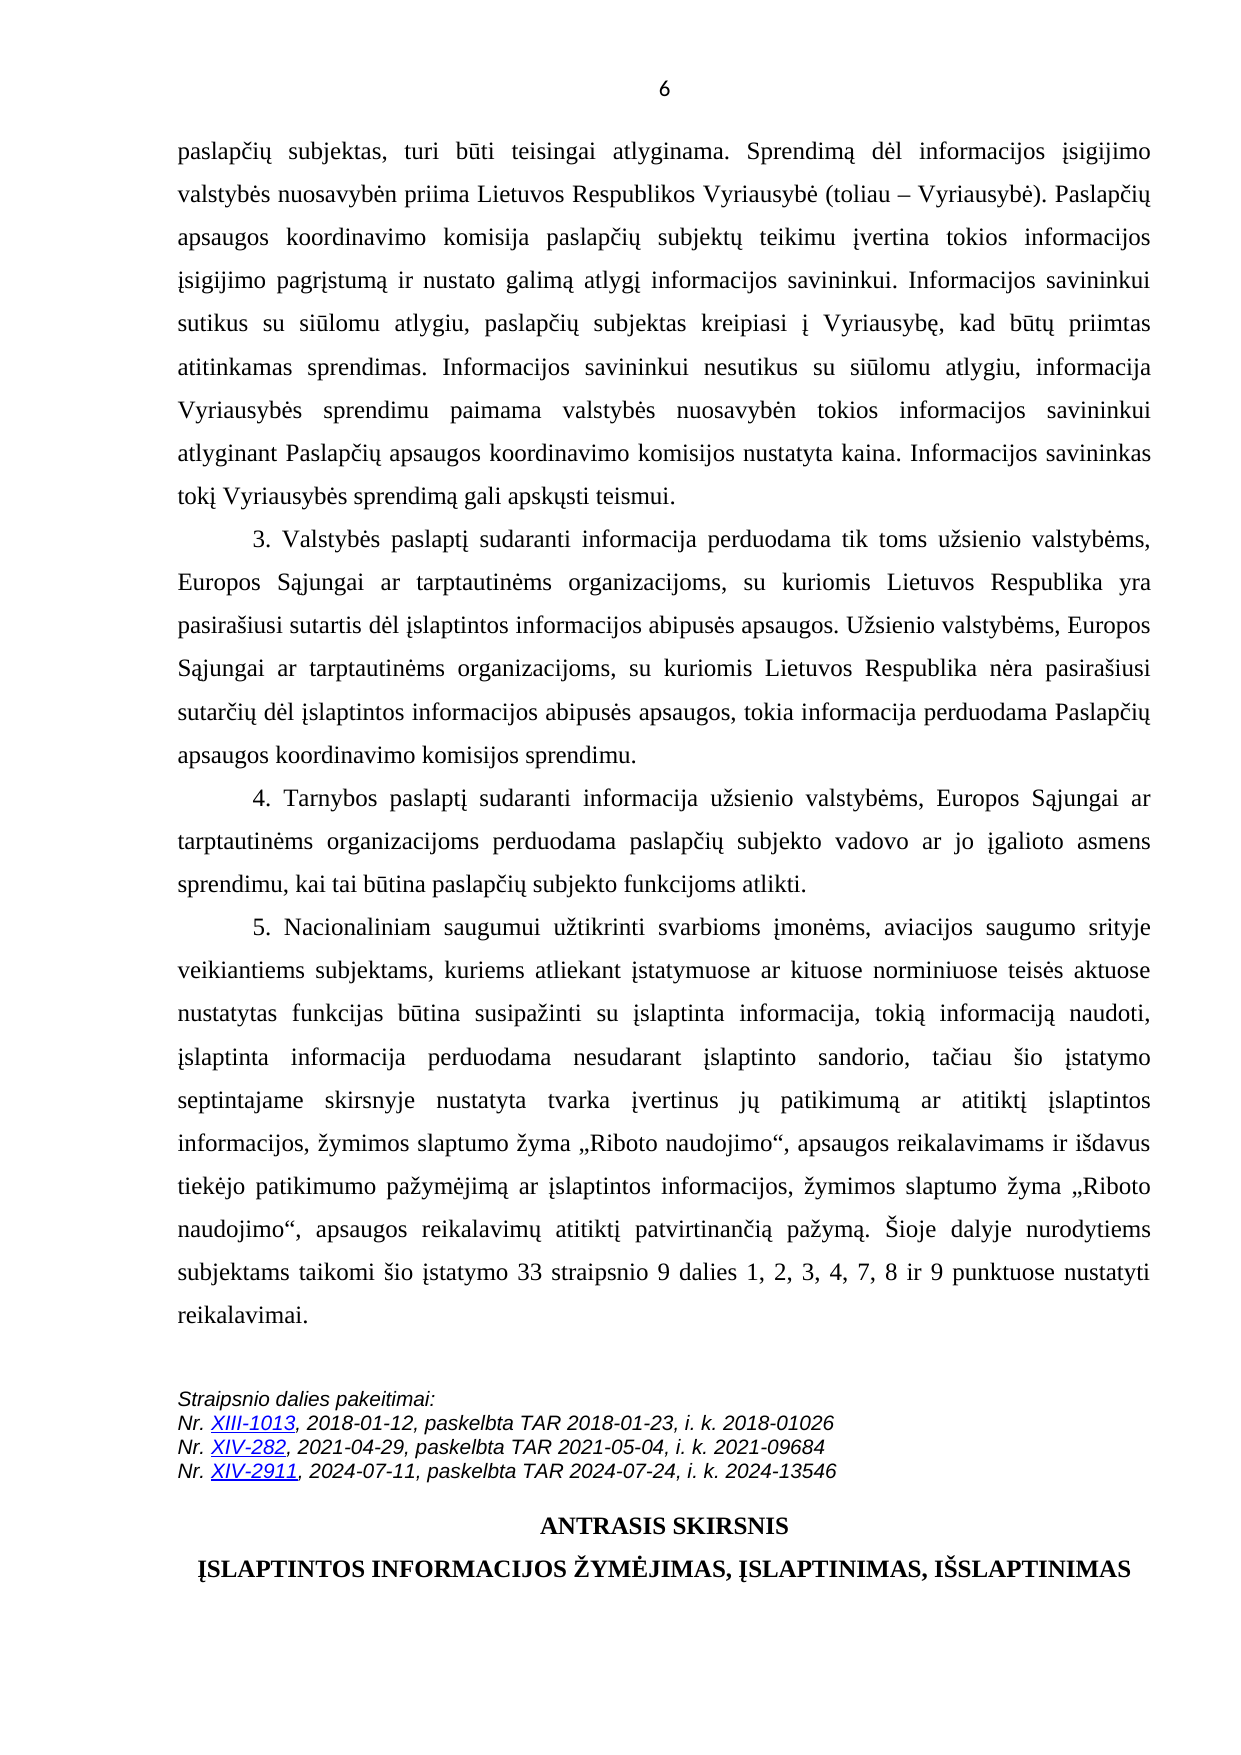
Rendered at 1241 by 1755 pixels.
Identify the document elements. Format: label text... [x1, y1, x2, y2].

text Nr. XIV-282, 2021-04-29, paskelbta TAR 2021-05-04, i. k. 2021-09684 [177, 1434, 1152, 1458]
text 5. Nacionaliniam saugumui užtikrinti svarbioms įmonėms, aviacijos saugumo srityje veikiantiems subjektams, kuriems atliekant įstatymuose ar kituose norminiuose teisės aktuose nustatytas funkcijas būtina susipažinti su įslaptinta informacija, tokią informaciją naudoti, įslaptinta informacija perduodama nesudarant įslaptinto sandorio, tačiau šio įstatymo septintajame skirsnyje nustatyta tvarka įvertinus jų patikimumą ar atitiktį įslaptintos informacijos, žymimos slaptumo žyma „Riboto naudojimo“, apsaugos reikalavimams ir išdavus tiekėjo patikimumo pažymėjimą ar įslaptintos informacijos, žymimos slaptumo žyma „Riboto naudojimo“, apsaugos reikalavimų atitiktį patvirtinančią pažymą. Šioje dalyje nurodytiems subjektams taikomi šio įstatymo 33 straipsnio 9 dalies 1, 2, 3, 4, 7, 8 ir 9 punktuose nustatyti reikalavimai. [177, 912, 1152, 1329]
text paslapčių subjektas, turi būti teisingai atlyginama. Sprendimą dėl informacijos įsigijimo valstybės nuosavybėn priima Lietuvos Respublikos Vyriausybė (toliau – Vyriausybė). Paslapčių apsaugos koordinavimo komisija paslapčių subjektų teikimu įvertina tokios informacijos įsigijimo pagrįstumą ir nustato galimą atlygį informacijos savininkui. Informacijos savininkui sutikus su siūlomu atlygiu, paslapčių subjektas kreipiasi į Vyriausybę, kad būtų priimtas atitinkamas sprendimas. Informacijos savininkui nesutikus su siūlomu atlygiu, informacija Vyriausybės sprendimu paimama valstybės nuosavybėn tokios informacijos savininkui atlyginant Paslapčių apsaugos koordinavimo komisijos nustatyta kaina. Informacijos savininkas tokį Vyriausybės sprendimą gali apskųsti teismui. [177, 136, 1152, 510]
text Straipsnio dalies pakeitimai: [177, 1387, 1152, 1411]
text ANTRASIS SKIRSNIS [177, 1511, 1152, 1540]
text Nr. XIV-2911, 2024-07-11, paskelbta TAR 2024-07-24, i. k. 2024-13546 [177, 1458, 1152, 1482]
text Nr. XIII-1013, 2018-01-12, paskelbta TAR 2018-01-23, i. k. 2018-01026 [177, 1411, 1152, 1434]
text 4. Tarnybos paslaptį sudaranti informacija užsienio valstybėms, Europos Sąjungai ar tarptautinėms organizacijoms perduodama paslapčių subjekto vadovo ar jo įgalioto asmens sprendimu, kai tai būtina paslapčių subjekto funkcijoms atlikti. [177, 783, 1152, 898]
text ĮSLAPTINTOS INFORMACIJOS ŽYMĖJIMAS, ĮSLAPTINIMAS, IŠSLAPTINIMAS [177, 1554, 1152, 1583]
text 3. Valstybės paslaptį sudaranti informacija perduodama tik toms užsienio valstybėms, Europos Sąjungai ar tarptautinėms organizacijoms, su kuriomis Lietuvos Respublika yra pasirašiusi sutartis dėl įslaptintos informacijos abipusės apsaugos. Užsienio valstybėms, Europos Sąjungai ar tarptautinėms organizacijoms, su kuriomis Lietuvos Respublika nėra pasirašiusi sutarčių dėl įslaptintos informacijos abipusės apsaugos, tokia informacija perduodama Paslapčių apsaugos koordinavimo komisijos sprendimu. [177, 524, 1152, 768]
